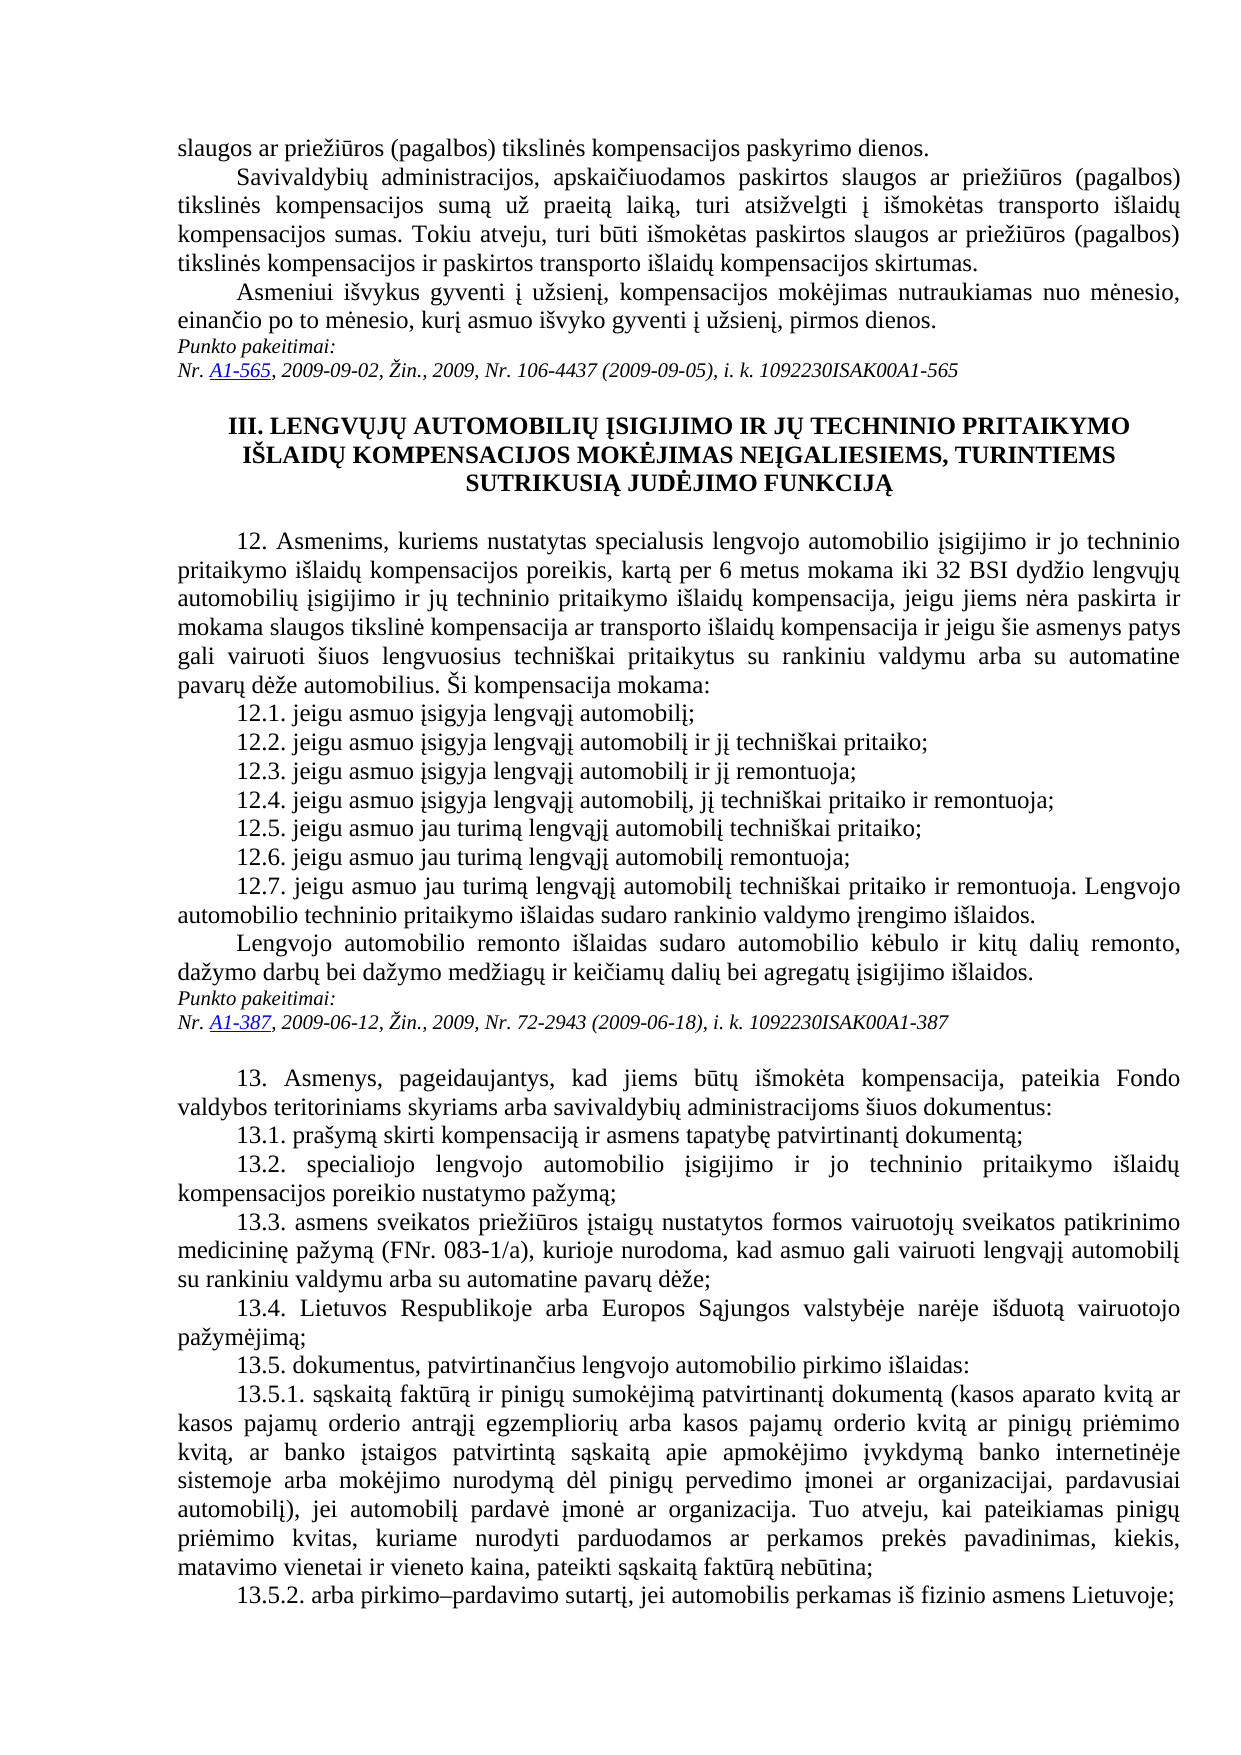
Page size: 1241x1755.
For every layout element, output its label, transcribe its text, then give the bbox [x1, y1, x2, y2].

text Nr. A1-387, 2009-06-12, Žin., 2009, Nr. 72-2943 (2009-06-18), i. k. 1092230ISAK00A1-387 [177, 1010, 1181, 1034]
text 13.3. asmens sveikatos priežiūros įstaigų nustatytos formos vairuotojų sveikatos patikrinimo medicininę pažymą (FNr. 083-1/a), kurioje nurodoma, kad asmuo gali vairuoti lengvąjį automobilį su rankiniu valdymu arba su automatine pavarų dėže; [177, 1207, 1181, 1293]
text 12.5. jeigu asmuo jau turimą lengvąjį automobilį techniškai pritaiko; [177, 813, 1181, 842]
text Asmeniui išvykus gyventi į užsienį, kompensacijos mokėjimas nutraukiamas nuo mėnesio, einančio po to mėnesio, kurį asmuo išvyko gyventi į užsienį, pirmos dienos. [177, 277, 1181, 334]
text 13.5. dokumentus, patvirtinančius lengvojo automobilio pirkimo išlaidas: [177, 1350, 1181, 1379]
text 12.6. jeigu asmuo jau turimą lengvąjį automobilį remontuoja; [177, 842, 1181, 871]
text Punkto pakeitimai: [177, 986, 1181, 1010]
text slaugos ar priežiūros (pagalbos) tikslinės kompensacijos paskyrimo dienos. [177, 133, 1181, 162]
text 12.4. jeigu asmuo įsigyja lengvąjį automobilį, jį techniškai pritaiko ir remontuoja; [177, 785, 1181, 813]
text 12.3. jeigu asmuo įsigyja lengvąjį automobilį ir jį remontuoja; [177, 756, 1181, 785]
text 12.7. jeigu asmuo jau turimą lengvąjį automobilį techniškai pritaiko ir remontuoja. Lengvojo automobilio techninio pritaikymo išlaidas sudaro rankinio valdymo įrengimo išlaidos. [177, 871, 1181, 928]
text 13. Asmenys, pageidaujantys, kad jiems būtų išmokėta kompensacija, pateikia Fondo valdybos teritoriniams skyriams arba savivaldybių administracijoms šiuos dokumentus: [177, 1063, 1181, 1120]
text 12.2. jeigu asmuo įsigyja lengvąjį automobilį ir jį techniškai pritaiko; [177, 727, 1181, 756]
text 13.5.2. arba pirkimo–pardavimo sutartį, jei automobilis perkamas iš fizinio asmens Lietuvoje; [177, 1580, 1181, 1609]
text Punkto pakeitimai: [177, 334, 1181, 358]
text Nr. A1-565, 2009-09-02, Žin., 2009, Nr. 106-4437 (2009-09-05), i. k. 1092230ISAK00A1-565 [177, 358, 1181, 382]
text III. LENGVŲJŲ AUTOMOBILIŲ ĮSIGIJIMO IR JŲ TECHNINIO PRITAIKYMO IŠLAIDŲ KOMPENSACIJOS MOKĖJIMAS NEĮGALIESIEMS, TURINTIEMS SUTRIKUSIĄ JUDĖJIMO FUNKCIJĄ [177, 411, 1181, 497]
text Savivaldybių administracijos, apskaičiuodamos paskirtos slaugos ar priežiūros (pagalbos) tikslinės kompensacijos sumą už praeitą laiką, turi atsižvelgti į išmokėtas transporto išlaidų kompensacijos sumas. Tokiu atveju, turi būti išmokėtas paskirtos slaugos ar priežiūros (pagalbos) tikslinės kompensacijos ir paskirtos transporto išlaidų kompensacijos skirtumas. [177, 162, 1181, 277]
text 13.5.1. sąskaitą faktūrą ir pinigų sumokėjimą patvirtinantį dokumentą (kasos aparato kvitą ar kasos pajamų orderio antrąjį egzempliorių arba kasos pajamų orderio kvitą ar pinigų priėmimo kvitą, ar banko įstaigos patvirtintą sąskaitą apie apmokėjimo įvykdymą banko internetinėje sistemoje arba mokėjimo nurodymą dėl pinigų pervedimo įmonei ar organizacijai, pardavusiai automobilį), jei automobilį pardavė įmonė ar organizacija. Tuo atveju, kai pateikiamas pinigų priėmimo kvitas, kuriame nurodyti parduodamos ar perkamos prekės pavadinimas, kiekis, matavimo vienetai ir vieneto kaina, pateikti sąskaitą faktūrą nebūtina; [177, 1379, 1181, 1580]
text 13.1. prašymą skirti kompensaciją ir asmens tapatybę patvirtinantį dokumentą; [177, 1120, 1181, 1149]
text 13.2. specialiojo lengvojo automobilio įsigijimo ir jo techninio pritaikymo išlaidų kompensacijos poreikio nustatymo pažymą; [177, 1149, 1181, 1207]
text Lengvojo automobilio remonto išlaidas sudaro automobilio kėbulo ir kitų dalių remonto, dažymo darbų bei dažymo medžiagų ir keičiamų dalių bei agregatų įsigijimo išlaidos. [177, 928, 1181, 986]
text 12. Asmenims, kuriems nustatytas specialusis lengvojo automobilio įsigijimo ir jo techninio pritaikymo išlaidų kompensacijos poreikis, kartą per 6 metus mokama iki 32 BSI dydžio lengvųjų automobilių įsigijimo ir jų techninio pritaikymo išlaidų kompensacija, jeigu jiems nėra paskirta ir mokama slaugos tikslinė kompensacija ar transporto išlaidų kompensacija ir jeigu šie asmenys patys gali vairuoti šiuos lengvuosius techniškai pritaikytus su rankiniu valdymu arba su automatine pavarų dėže automobilius. Ši kompensacija mokama: [177, 526, 1181, 698]
text 13.4. Lietuvos Respublikoje arba Europos Sąjungos valstybėje narėje išduotą vairuotojo pažymėjimą; [177, 1293, 1181, 1350]
text 12.1. jeigu asmuo įsigyja lengvąjį automobilį; [177, 698, 1181, 727]
